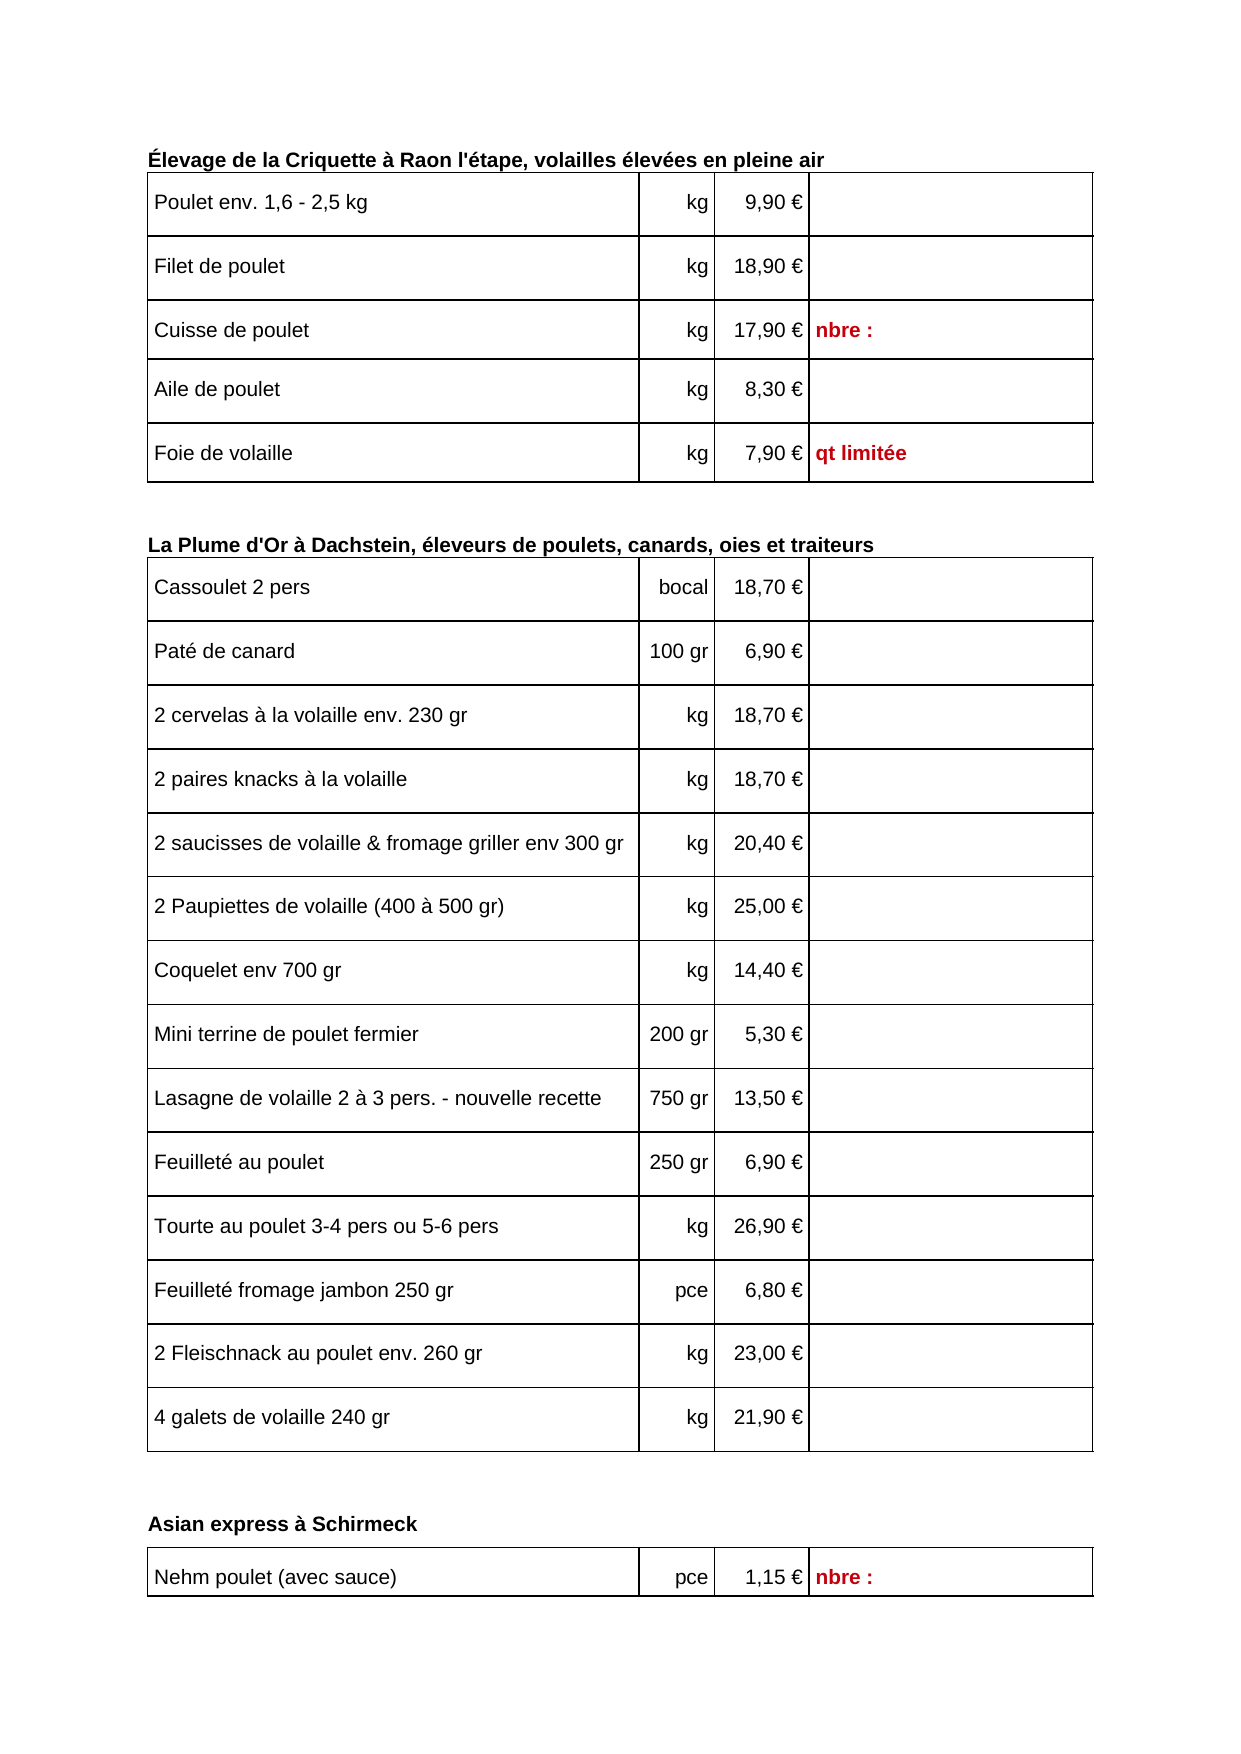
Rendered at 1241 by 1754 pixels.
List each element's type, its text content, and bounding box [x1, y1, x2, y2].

table_cell 2 Fleischnack au poulet env. 260 gr [148, 1325, 638, 1387]
table_cell kg [640, 814, 714, 876]
table_header kg [640, 173, 714, 235]
table_cell nbre : [810, 301, 1092, 358]
table_cell [810, 1261, 1092, 1323]
table_cell [810, 1388, 1092, 1451]
table_cell [810, 1069, 1092, 1131]
table_header Nehm poulet (avec sauce) [148, 1548, 638, 1595]
table_cell [810, 237, 1092, 299]
table_cell [810, 750, 1092, 812]
table_cell 4 galets de volaille 240 gr [148, 1388, 638, 1451]
table_cell [810, 1325, 1092, 1387]
table_cell [810, 686, 1092, 748]
table_cell 6,90 € [715, 1133, 808, 1195]
table_cell kg [640, 686, 714, 748]
table_header [810, 173, 1092, 235]
table_cell 100 gr [640, 622, 714, 684]
table_cell Aile de poulet [148, 360, 638, 422]
table_cell 21,90 € [715, 1388, 808, 1451]
table_cell 250 gr [640, 1133, 714, 1195]
table_cell 18,90 € [715, 237, 808, 299]
table_cell 25,00 € [715, 877, 808, 940]
table_cell [810, 1005, 1092, 1067]
table_cell Cuisse de poulet [148, 301, 638, 358]
table_cell Lasagne de volaille 2 à 3 pers. - nouvelle recette [148, 1069, 638, 1131]
table_cell kg [640, 1388, 714, 1451]
table_cell kg [640, 237, 714, 299]
table_cell qt limitée [810, 424, 1092, 481]
table_cell 23,00 € [715, 1325, 808, 1387]
table_cell [810, 1197, 1092, 1259]
table_cell 5,30 € [715, 1005, 808, 1067]
table_cell 20,40 € [715, 814, 808, 876]
table_cell 7,90 € [715, 424, 808, 481]
table_cell Filet de poulet [148, 237, 638, 299]
table_cell 6,80 € [715, 1261, 808, 1323]
table_cell kg [640, 301, 714, 358]
table_cell [810, 360, 1092, 422]
table_header nbre : [810, 1548, 1092, 1595]
table_cell 2 cervelas à la volaille env. 230 gr [148, 686, 638, 748]
table_cell Feuilleté au poulet [148, 1133, 638, 1195]
table_cell [810, 814, 1092, 876]
table_cell [810, 1133, 1092, 1195]
table_header pce [640, 1548, 714, 1595]
text La Plume d'Or à Dachstein, éleveurs de poulets, canards, oies et traiteurs [148, 533, 1093, 557]
table_cell 750 gr [640, 1069, 714, 1131]
table_cell Coquelet env 700 gr [148, 941, 638, 1003]
table_cell Paté de canard [148, 622, 638, 684]
table_cell kg [640, 424, 714, 481]
text Asian express à Schirmeck [148, 1512, 1093, 1536]
table_cell kg [640, 360, 714, 422]
table_cell Mini terrine de poulet fermier [148, 1005, 638, 1067]
table_cell kg [640, 877, 714, 940]
table_cell Foie de volaille [148, 424, 638, 481]
table_header 9,90 € [715, 173, 808, 235]
table_cell [810, 941, 1092, 1003]
table_header 1,15 € [715, 1548, 808, 1595]
table_cell 2 Paupiettes de volaille (400 à 500 gr) [148, 877, 638, 940]
table_cell 2 saucisses de volaille & fromage griller env 300 gr [148, 814, 638, 876]
table_cell 6,90 € [715, 622, 808, 684]
table_header 18,70 € [715, 558, 808, 620]
table_cell kg [640, 1325, 714, 1387]
table_cell 18,70 € [715, 686, 808, 748]
table_cell kg [640, 750, 714, 812]
table_cell 8,30 € [715, 360, 808, 422]
table_cell kg [640, 1197, 714, 1259]
table_cell pce [640, 1261, 714, 1323]
table_cell kg [640, 941, 714, 1003]
table_header bocal [640, 558, 714, 620]
table_cell 14,40 € [715, 941, 808, 1003]
table_cell [810, 622, 1092, 684]
table_cell 18,70 € [715, 750, 808, 812]
table_header [810, 558, 1092, 620]
table_cell Feuilleté fromage jambon 250 gr [148, 1261, 638, 1323]
table_header Cassoulet 2 pers [148, 558, 638, 620]
table_cell Tourte au poulet 3-4 pers ou 5-6 pers [148, 1197, 638, 1259]
table_cell 2 paires knacks à la volaille [148, 750, 638, 812]
text Élevage de la Criquette à Raon l'étape, volailles élevées en pleine air [148, 148, 1093, 172]
table_cell [810, 877, 1092, 940]
table_cell 26,90 € [715, 1197, 808, 1259]
table_header Poulet env. 1,6 - 2,5 kg [148, 173, 638, 235]
table_cell 17,90 € [715, 301, 808, 358]
table_cell 13,50 € [715, 1069, 808, 1131]
table_cell 200 gr [640, 1005, 714, 1067]
